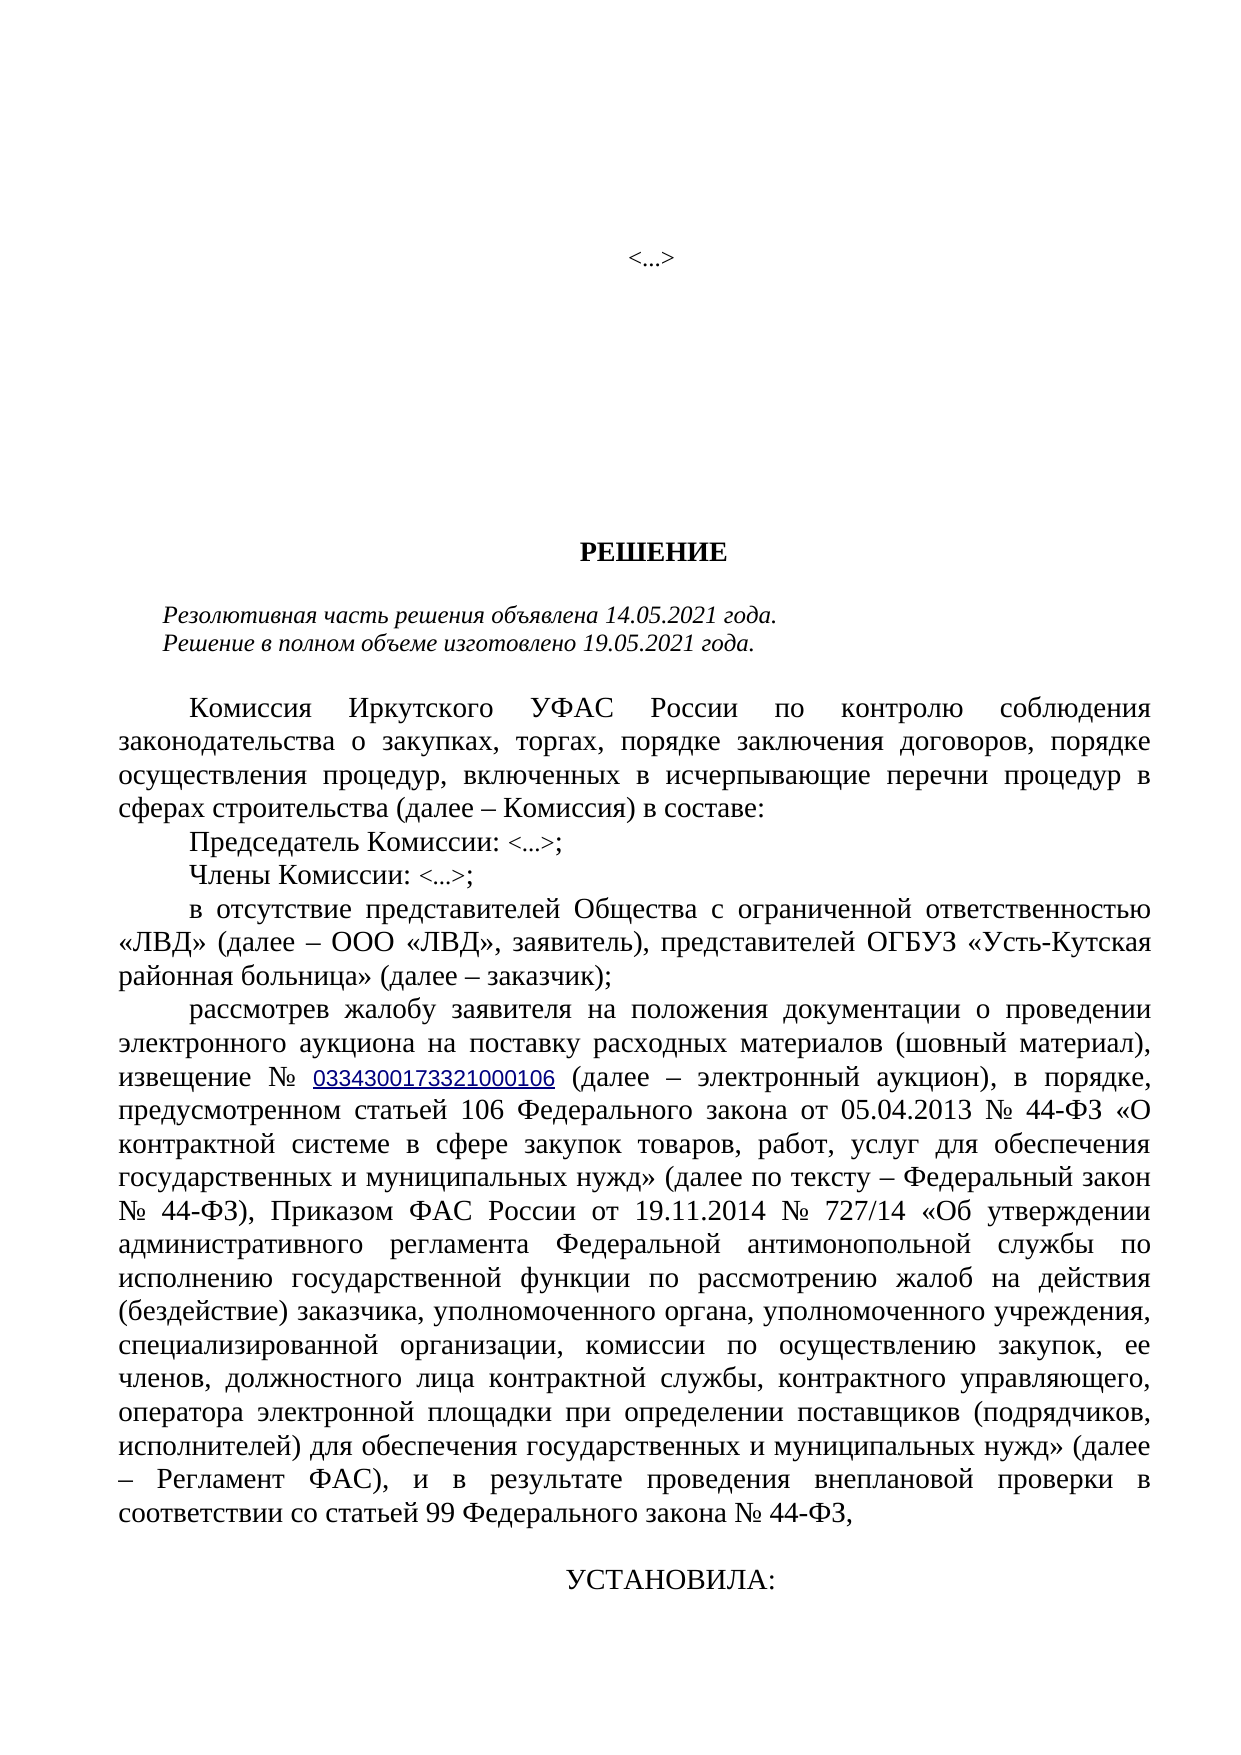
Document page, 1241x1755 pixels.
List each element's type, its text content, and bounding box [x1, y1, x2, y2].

text УСТАНОВИЛА: [118, 1562, 1152, 1595]
text Решение в полном объеме изготовлено 19.05.2021 года. [118, 628, 1152, 657]
text в отсутствие представителей Общества с ограниченной ответственностью «ЛВД» (далее – ООО «ЛВД», заявитель), представителей ОГБУЗ «Усть-Кутская районная больница» (далее – заказчик); [118, 891, 1152, 992]
text Председатель Комиссии: <...>; [118, 824, 1152, 857]
text РЕШЕНИЕ [118, 535, 1152, 567]
text Члены Комиссии: <...>; [118, 857, 1152, 891]
text рассмотрев жалобу заявителя на положения документации о проведении электронного аукциона на поставку расходных материалов (шовный материал), извещение № 0334300173321000106 (далее – электронный аукцион), в порядке, предусмотренном статьей 106 Федерального закона от 05.04.2013 № 44-ФЗ «О контрактной системе в сфере закупок товаров, работ, услуг для обеспечения государственных и муниципальных нужд» (далее по тексту – Федеральный закон № 44-ФЗ), Приказом ФАС России от 19.11.2014 № 727/14 «Об утверждении административного регламента Федеральной антимонопольной службы по исполнению государственной функции по рассмотрению жалоб на действия (бездействие) заказчика, уполномоченного органа, уполномоченного учреждения, специализированной организации, комиссии по осуществлению закупок, ее членов, должностного лица контрактной службы, контрактного управляющего, оператора электронной площадки при определении поставщиков (подрядчиков, исполнителей) для обеспечения государственных и муниципальных нужд» (далее – Регламент ФАС), и в результате проведения внеплановой проверки в соответствии со статьей 99 Федерального закона № 44-ФЗ, [118, 992, 1152, 1528]
text Комиссия Иркутского УФАС России по контролю соблюдения законодательства о закупках, торгах, порядке заключения договоров, порядке осуществления процедур, включенных в исчерпывающие перечни процедур в сферах строительства (далее – Комиссия) в составе: [118, 690, 1152, 824]
text Резолютивная часть решения объявлена 14.05.2021 года. [118, 600, 1152, 628]
table_header [118, 75, 617, 439]
table_header <...> [617, 75, 1163, 439]
